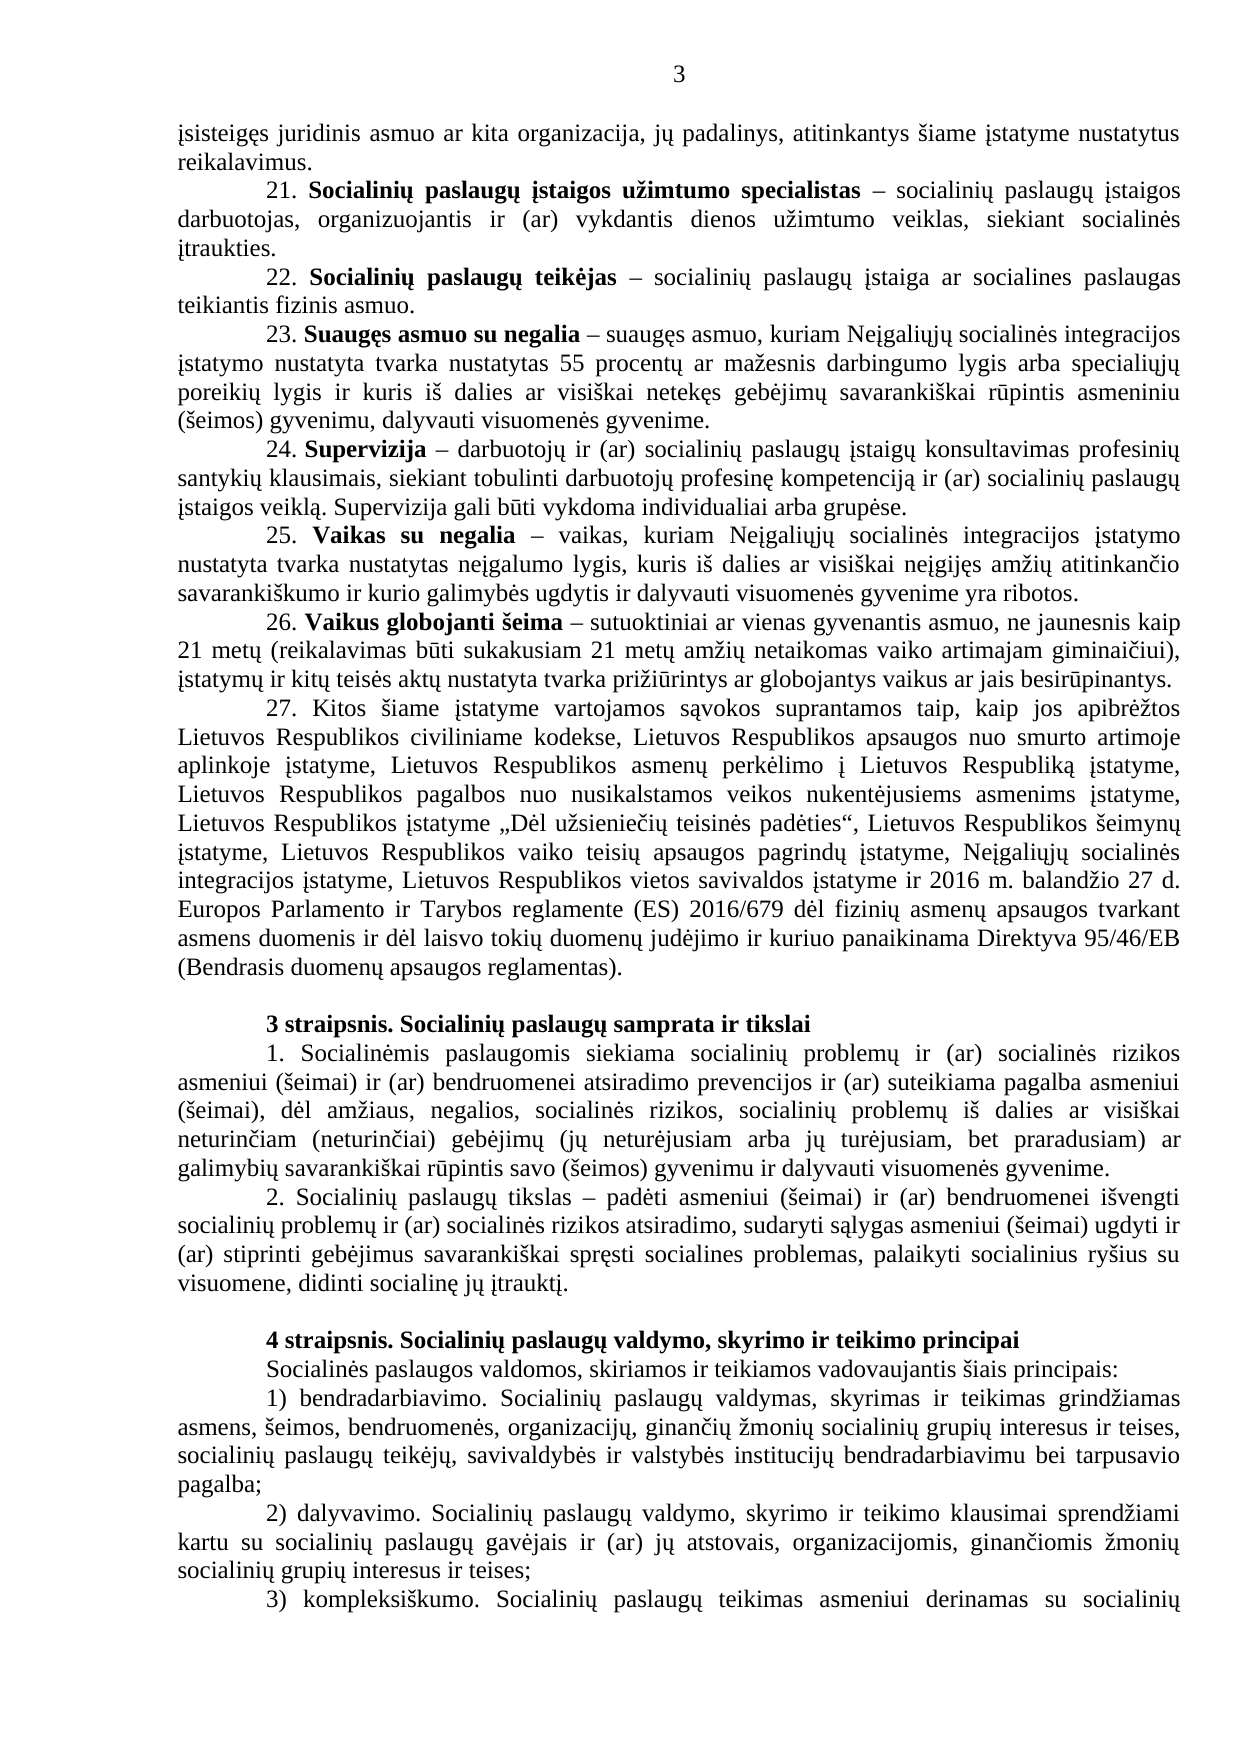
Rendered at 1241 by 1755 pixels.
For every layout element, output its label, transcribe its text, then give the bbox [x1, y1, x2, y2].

text Socialinės paslaugos valdomos, skiriamos ir teikiamos vadovaujantis šiais principais: [177, 1354, 1181, 1383]
text 2. Socialinių paslaugų tikslas – padėti asmeniui (šeimai) ir (ar) bendruomenei išvengti socialinių problemų ir (ar) socialinės rizikos atsiradimo, sudaryti sąlygas asmeniui (šeimai) ugdyti ir (ar) stiprinti gebėjimus savarankiškai spręsti socialines problemas, palaikyti socialinius ryšius su visuomene, didinti socialinę jų įtrauktį. [177, 1182, 1181, 1297]
text 23. Suaugęs asmuo su negalia – suaugęs asmuo, kuriam Neįgaliųjų socialinės integracijos įstatymo nustatyta tvarka nustatytas 55 procentų ar mažesnis darbingumo lygis arba specialiųjų poreikių lygis ir kuris iš dalies ar visiškai netekęs gebėjimų savarankiškai rūpintis asmeniniu (šeimos) gyvenimu, dalyvauti visuomenės gyvenime. [177, 319, 1181, 434]
text 4 straipsnis. Socialinių paslaugų valdymo, skyrimo ir teikimo principai [177, 1326, 1181, 1354]
text 22. Socialinių paslaugų teikėjas – socialinių paslaugų įstaiga ar socialines paslaugas teikiantis fizinis asmuo. [177, 262, 1181, 319]
text 1) bendradarbiavimo. Socialinių paslaugų valdymas, skyrimas ir teikimas grindžiamas asmens, šeimos, bendruomenės, organizacijų, ginančių žmonių socialinių grupių interesus ir teises, socialinių paslaugų teikėjų, savivaldybės ir valstybės institucijų bendradarbiavimu bei tarpusavio pagalba; [177, 1383, 1181, 1498]
text 27. Kitos šiame įstatyme vartojamos sąvokos suprantamos taip, kaip jos apibrėžtos Lietuvos Respublikos civiliniame kodekse, Lietuvos Respublikos apsaugos nuo smurto artimoje aplinkoje įstatyme, Lietuvos Respublikos asmenų perkėlimo į Lietuvos Respubliką įstatyme, Lietuvos Respublikos pagalbos nuo nusikalstamos veikos nukentėjusiems asmenims įstatyme, Lietuvos Respublikos įstatyme „Dėl užsieniečių teisinės padėties“, Lietuvos Respublikos šeimynų įstatyme, Lietuvos Respublikos vaiko teisių apsaugos pagrindų įstatyme, Neįgaliųjų socialinės integracijos įstatyme, Lietuvos Respublikos vietos savivaldos įstatyme ir 2016 m. balandžio 27 d. Europos Parlamento ir Tarybos reglamente (ES) 2016/679 dėl fizinių asmenų apsaugos tvarkant asmens duomenis ir dėl laisvo tokių duomenų judėjimo ir kuriuo panaikinama Direktyva 95/46/EB (Bendrasis duomenų apsaugos reglamentas). [177, 693, 1181, 981]
text 21. Socialinių paslaugų įstaigos užimtumo specialistas – socialinių paslaugų įstaigos darbuotojas, organizuojantis ir (ar) vykdantis dienos užimtumo veiklas, siekiant socialinės įtraukties. [177, 176, 1181, 262]
text 3 straipsnis. Socialinių paslaugų samprata ir tikslai [177, 1009, 1181, 1038]
text įsisteigęs juridinis asmuo ar kita organizacija, jų padalinys, atitinkantys šiame įstatyme nustatytus reikalavimus. [177, 118, 1181, 176]
text 1. Socialinėmis paslaugomis siekiama socialinių problemų ir (ar) socialinės rizikos asmeniui (šeimai) ir (ar) bendruomenei atsiradimo prevencijos ir (ar) suteikiama pagalba asmeniui (šeimai), dėl amžiaus, negalios, socialinės rizikos, socialinių problemų iš dalies ar visiškai neturinčiam (neturinčiai) gebėjimų (jų neturėjusiam arba jų turėjusiam, bet praradusiam) ar galimybių savarankiškai rūpintis savo (šeimos) gyvenimu ir dalyvauti visuomenės gyvenime. [177, 1038, 1181, 1182]
text 25. Vaikas su negalia – vaikas, kuriam Neįgaliųjų socialinės integracijos įstatymo nustatyta tvarka nustatytas neįgalumo lygis, kuris iš dalies ar visiškai neįgijęs amžių atitinkančio savarankiškumo ir kurio galimybės ugdytis ir dalyvauti visuomenės gyvenime yra ribotos. [177, 521, 1181, 607]
text 24. Supervizija – darbuotojų ir (ar) socialinių paslaugų įstaigų konsultavimas profesinių santykių klausimais, siekiant tobulinti darbuotojų profesinę kompetenciją ir (ar) socialinių paslaugų įstaigos veiklą. Supervizija gali būti vykdoma individualiai arba grupėse. [177, 434, 1181, 521]
text 26. Vaikus globojanti šeima – sutuoktiniai ar vienas gyvenantis asmuo, ne jaunesnis kaip 21 metų (reikalavimas būti sukakusiam 21 metų amžių netaikomas vaiko artimajam giminaičiui), įstatymų ir kitų teisės aktų nustatyta tvarka prižiūrintys ar globojantys vaikus ar jais besirūpinantys. [177, 607, 1181, 693]
text 2) dalyvavimo. Socialinių paslaugų valdymo, skyrimo ir teikimo klausimai sprendžiami kartu su socialinių paslaugų gavėjais ir (ar) jų atstovais, organizacijomis, ginančiomis žmonių socialinių grupių interesus ir teises; [177, 1498, 1181, 1584]
text 3) kompleksiškumo. Socialinių paslaugų teikimas asmeniui derinamas su socialinių [177, 1584, 1181, 1613]
